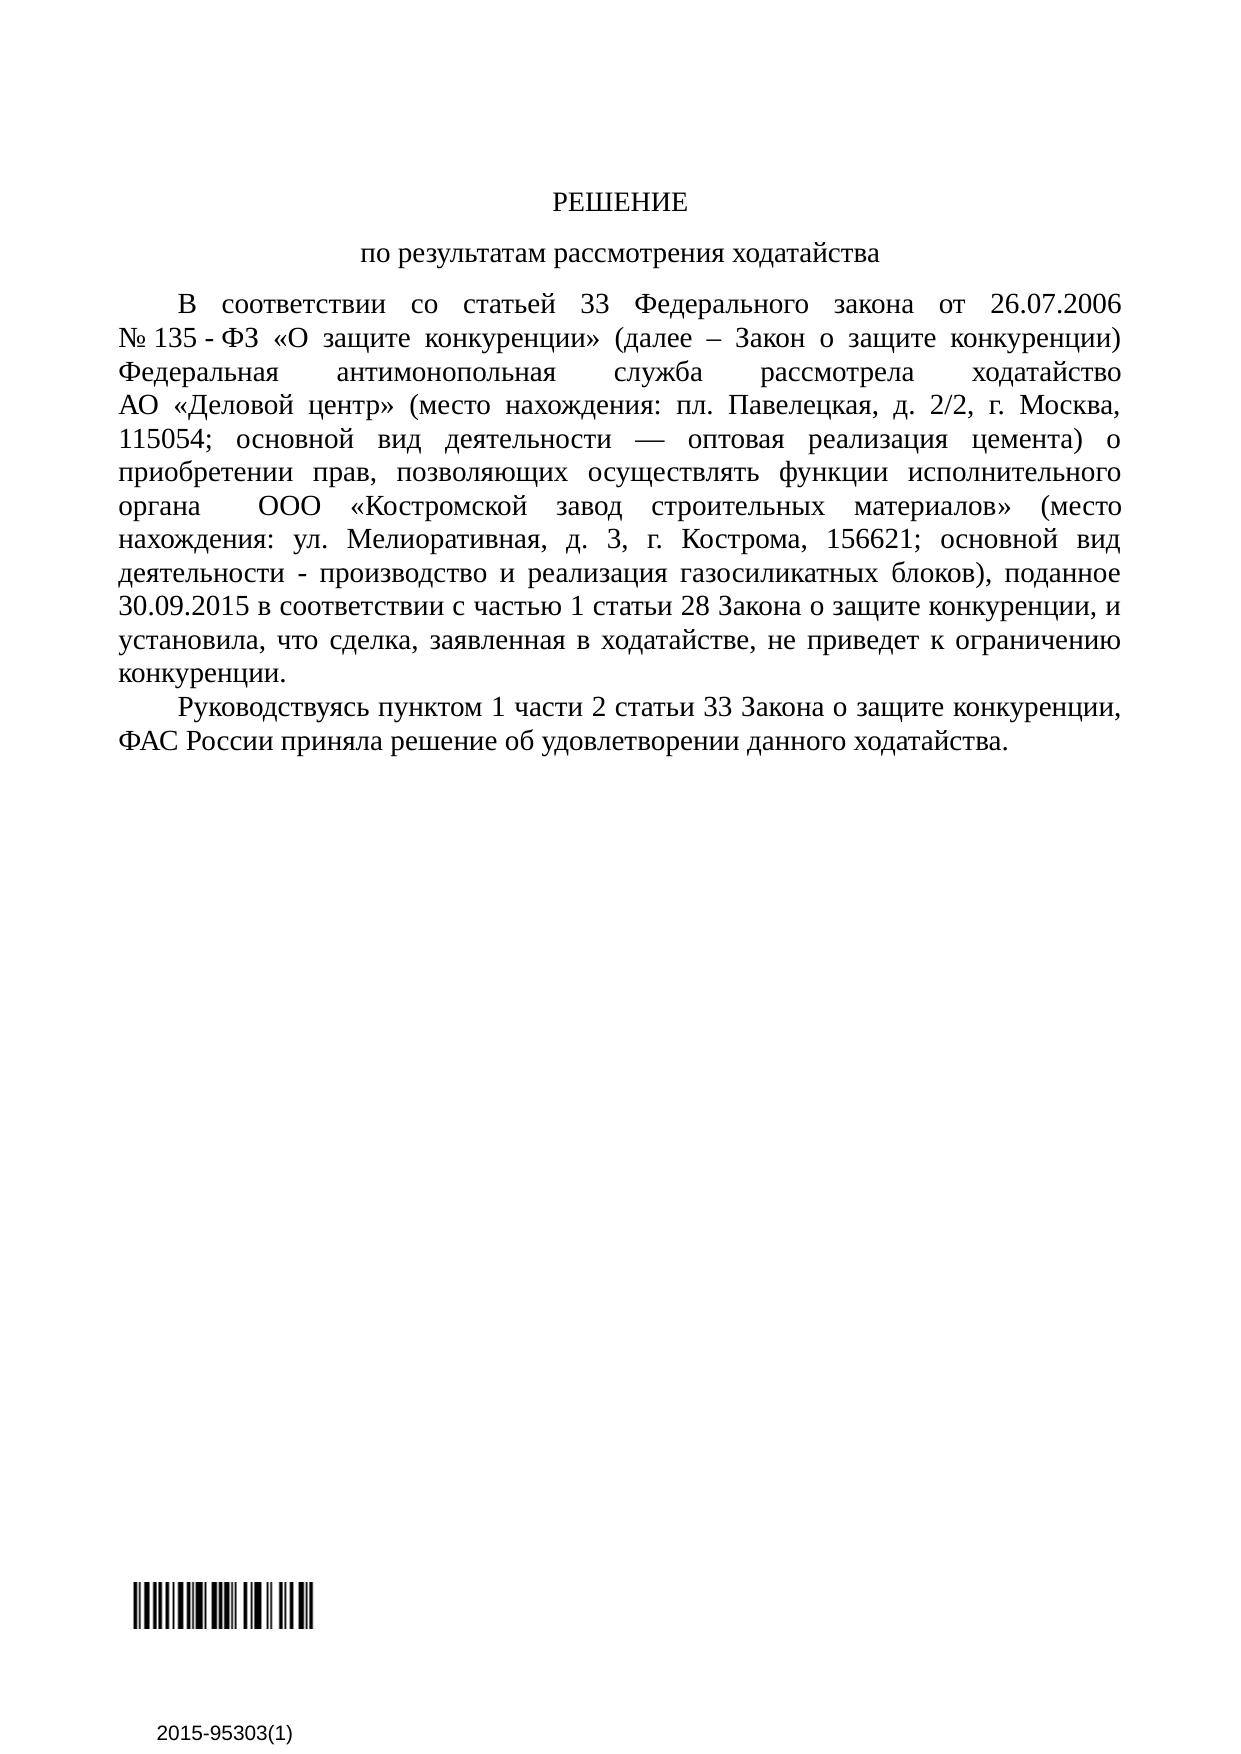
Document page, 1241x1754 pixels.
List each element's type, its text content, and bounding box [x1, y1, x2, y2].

text Руководствуясь пунктом 1 части 2 статьи 33 Закона о защите конкуренции, ФАС России приняла решение об удовлетворении данного ходатайства. [118, 689, 1122, 756]
picture [118, 1582, 331, 1629]
text РЕШЕНИЕ [118, 185, 1122, 218]
text по результатам рассмотрения ходатайства [118, 235, 1122, 269]
text В соответствии со статьей 33 Федерального закона от 26.07.2006 № 135 - ФЗ «О защите конкуренции» (далее – Закон о защите конкуренции) Федеральная антимонопольная служба рассмотрела ходатайство АО «Деловой центр» (место нахождения: пл. Павелецкая, д. 2/2, г. Москва, 115054; основной вид деятельности — оптовая реализация цемента) о приобретении прав, позволяющих осуществлять функции исполнительного органа ООО «Костромской завод строительных материалов» (место нахождения: ул. Мелиоративная, д. 3, г. Кострома, 156621; основной вид деятельности - производство и реализация газосиликатных блоков), поданное 30.09.2015 в соответствии с частью 1 статьи 28 Закона о защите конкуренции, и установила, что сделка, заявленная в ходатайстве, не приведет к ограничению конкуренции. [118, 287, 1122, 689]
